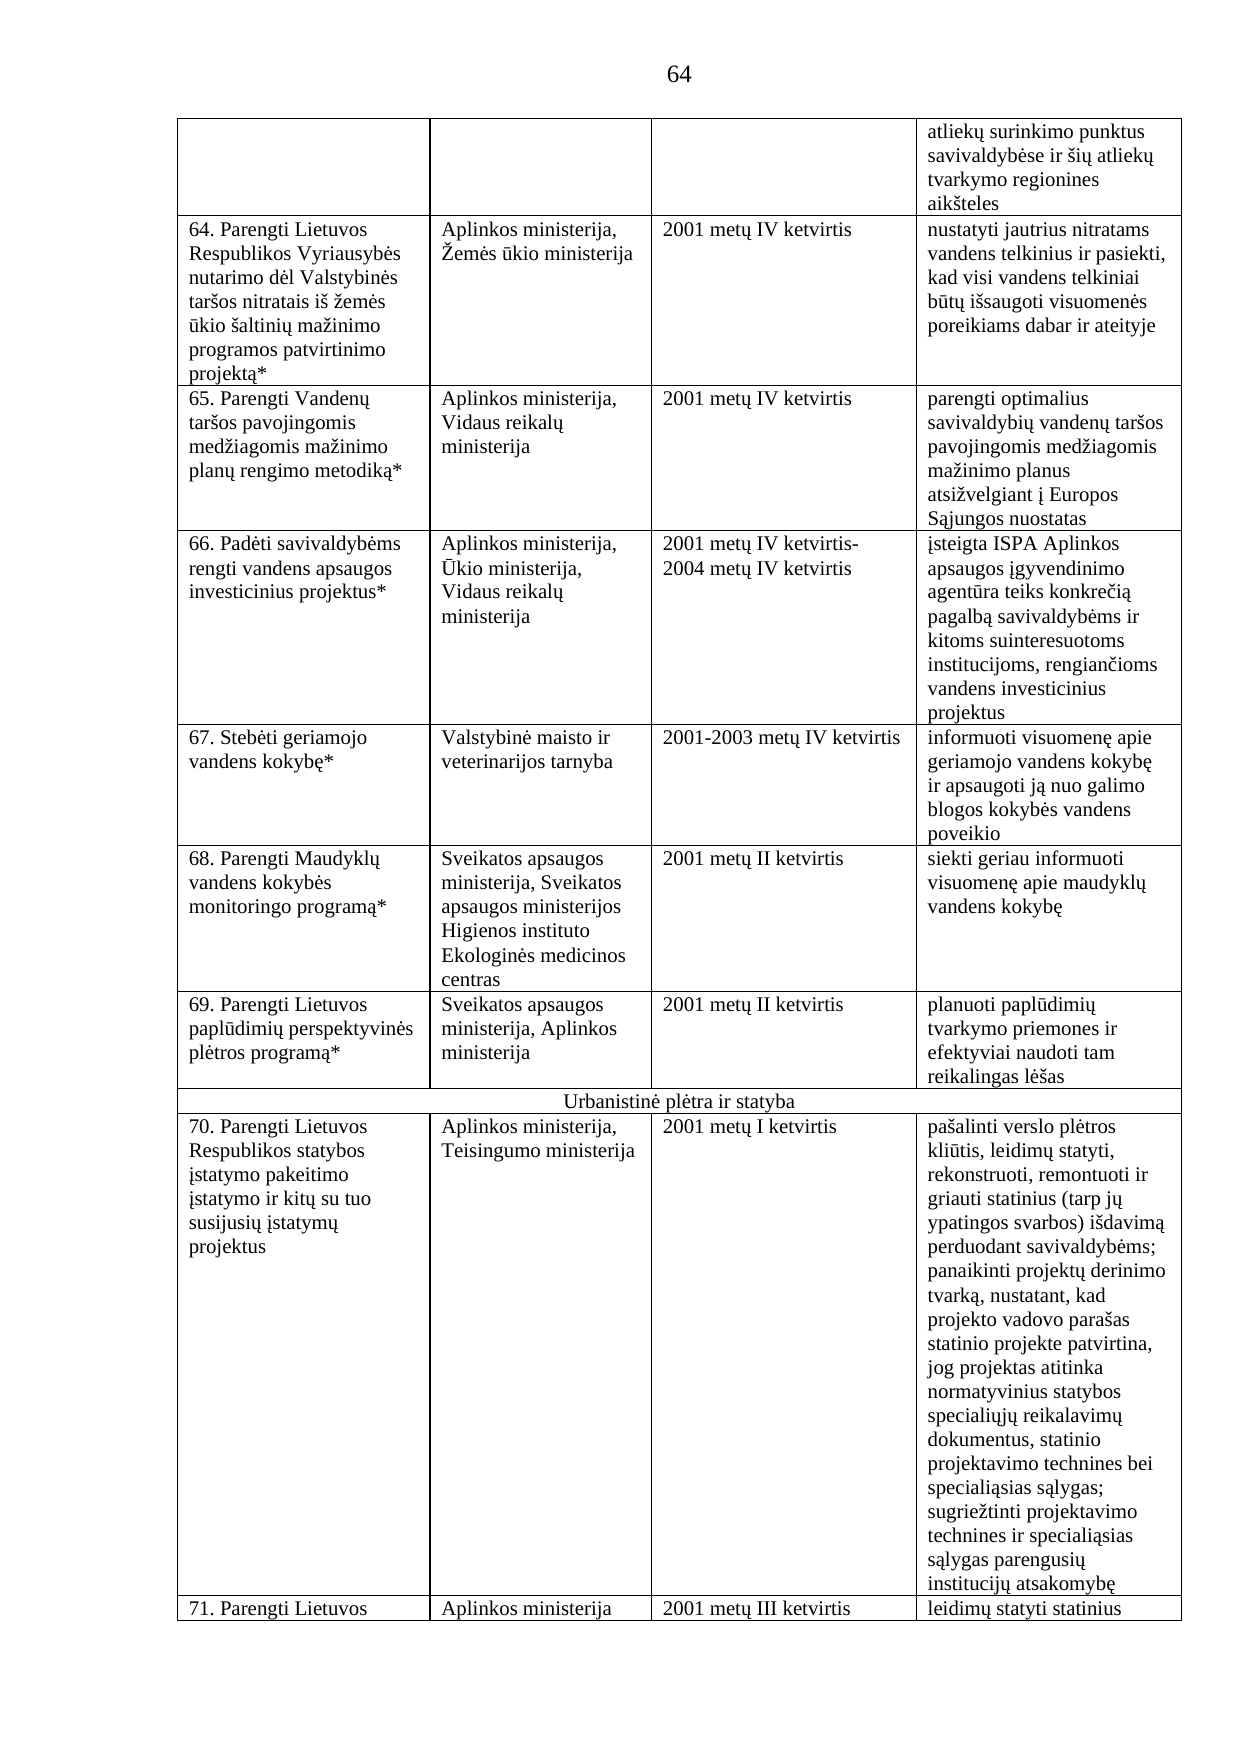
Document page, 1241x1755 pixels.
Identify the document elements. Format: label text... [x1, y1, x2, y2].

table_cell 2001 metų I ketvirtis [652, 1114, 916, 1595]
table_cell įsteigta ISPA Aplinkos apsaugos įgyvendinimo agentūra teiks konkrečią pagalbą savivaldybėms ir kitoms suinteresuotoms institucijoms, rengiančioms vandens investicinius projektus [917, 531, 1181, 724]
table_cell Sveikatos apsaugos ministerija, Aplinkos ministerija [431, 992, 651, 1088]
table_cell Aplinkos ministerija, Vidaus reikalų ministerija [431, 386, 651, 530]
table_cell [431, 119, 651, 215]
table_cell leidimų statyti statinius [917, 1596, 1181, 1620]
table_cell nustatyti jautrius nitratams vandens telkinius ir pasiekti, kad visi vandens telkiniai būtų išsaugoti visuomenės poreikiams dabar ir ateityje [917, 216, 1181, 385]
table_cell Aplinkos ministerija, Ūkio ministerija, Vidaus reikalų ministerija [431, 531, 651, 724]
table_cell siekti geriau informuoti visuomenę apie maudyklų vandens kokybę [917, 846, 1181, 991]
table_cell informuoti visuomenę apie geriamojo vandens kokybę ir apsaugoti ją nuo galimo blogos kokybės vandens poveikio [917, 725, 1181, 845]
table_cell 70. Parengti Lietuvos Respublikos statybos įstatymo pakeitimo įstatymo ir kitų su tuo susijusių įstatymų projektus [178, 1114, 429, 1595]
table_cell 2001 metų II ketvirtis [652, 992, 916, 1088]
table_cell 2001 metų IV ketvirtis [652, 216, 916, 385]
table_cell 68. Parengti Maudyklų vandens kokybės monitoringo programą* [178, 846, 429, 991]
table_cell 67. Stebėti geriamojo vandens kokybę* [178, 725, 429, 845]
table_cell planuoti paplūdimių tvarkymo priemones ir efektyviai naudoti tam reikalingas lėšas [917, 992, 1181, 1088]
table_cell parengti optimalius savivaldybių vandenų taršos pavojingomis medžiagomis mažinimo planus atsižvelgiant į Europos Sąjungos nuostatas [917, 386, 1181, 530]
table_cell [652, 119, 916, 215]
table_cell 64. Parengti Lietuvos Respublikos Vyriausybės nutarimo dėl Valstybinės taršos nitratais iš žemės ūkio šaltinių mažinimo programos patvirtinimo projektą* [178, 216, 429, 385]
table_cell 2001-2003 metų IV ketvirtis [652, 725, 916, 845]
table_cell 69. Parengti Lietuvos paplūdimių perspektyvinės plėtros programą* [178, 992, 429, 1088]
table_cell Valstybinė maisto ir veterinarijos tarnyba [431, 725, 651, 845]
table_cell [178, 119, 429, 215]
table_cell pašalinti verslo plėtros kliūtis, leidimų statyti, rekonstruoti, remontuoti ir griauti statinius (tarp jų ypatingos svarbos) išdavimą perduodant savivaldybėms; panaikinti projektų derinimo tvarką, nustatant, kad projekto vadovo parašas statinio projekte patvirtina, jog projektas atitinka normatyvinius statybos specialiųjų reikalavimų dokumentus, statinio projektavimo technines bei specialiąsias sąlygas; sugriežtinti projektavimo technines ir specialiąsias sąlygas parengusių institucijų atsakomybę [917, 1114, 1181, 1595]
table_cell 2001 metų IV ketvirtis- 2004 metų IV ketvirtis [652, 531, 916, 724]
table_cell Aplinkos ministerija, Teisingumo ministerija [431, 1114, 651, 1595]
table_cell Urbanistinė plėtra ir statyba [178, 1089, 1181, 1113]
table_cell 2001 metų III ketvirtis [652, 1596, 916, 1620]
table_cell 66. Padėti savivaldybėms rengti vandens apsaugos investicinius projektus* [178, 531, 429, 724]
table_cell 65. Parengti Vandenų taršos pavojingomis medžiagomis mažinimo planų rengimo metodiką* [178, 386, 429, 530]
table_cell 2001 metų IV ketvirtis [652, 386, 916, 530]
table_cell Aplinkos ministerija, Žemės ūkio ministerija [431, 216, 651, 385]
table_cell 71. Parengti Lietuvos [178, 1596, 429, 1620]
table_cell Sveikatos apsaugos ministerija, Sveikatos apsaugos ministerijos Higienos instituto Ekologinės medicinos centras [431, 846, 651, 991]
table_cell Aplinkos ministerija [431, 1596, 651, 1620]
table_cell 2001 metų II ketvirtis [652, 846, 916, 991]
table_cell atliekų surinkimo punktus savivaldybėse ir šių atliekų tvarkymo regionines aikšteles [917, 119, 1181, 215]
